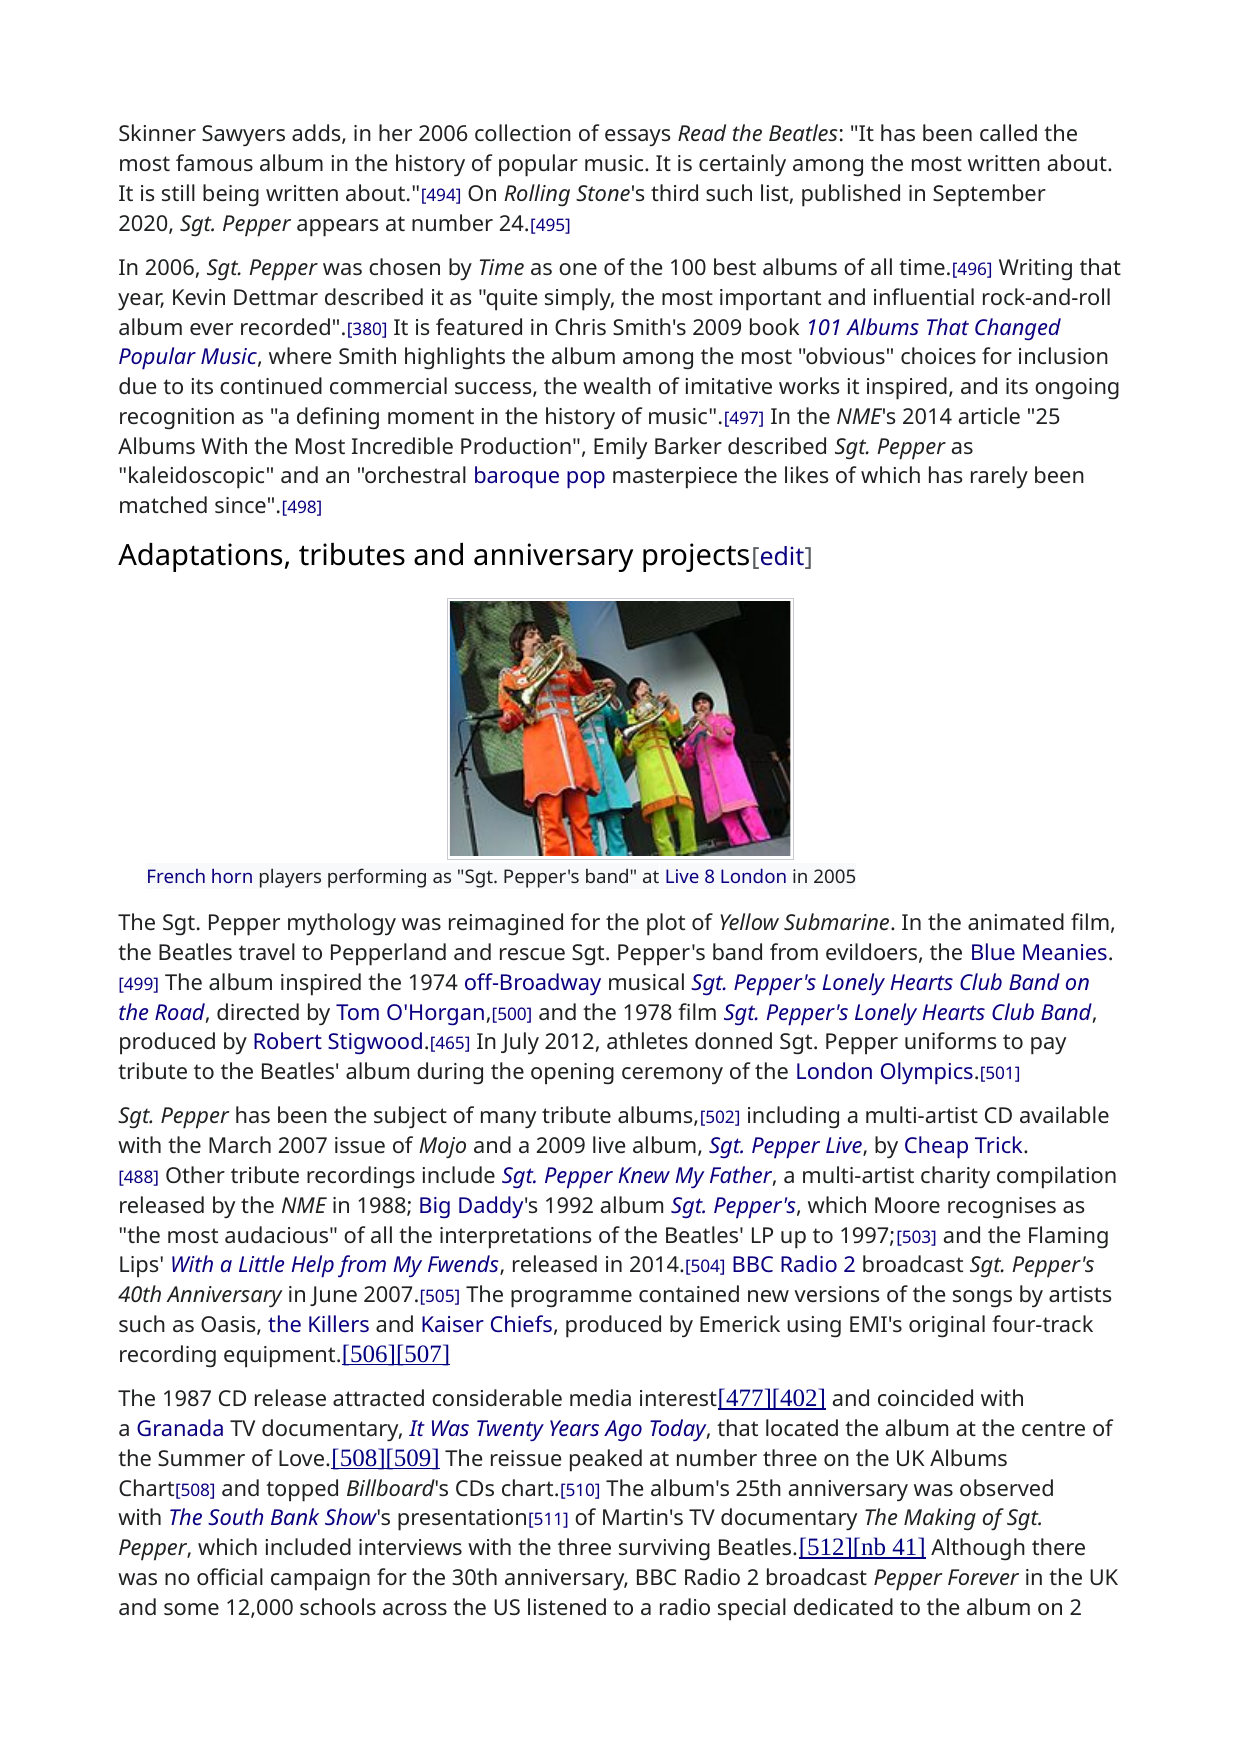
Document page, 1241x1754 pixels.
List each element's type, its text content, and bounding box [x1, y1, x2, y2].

text In 2006, Sgt. Pepper was chosen by Time as one of the 100 best albums of all time.[496] Writing that year, Kevin Dettmar described it as "quite simply, the most important and influential rock-and-roll album ever recorded".[380] It is featured in Chris Smith's 2009 book 101 Albums That Changed Popular Music, where Smith highlights the album among the most "obvious" choices for inclusion due to its continued commercial success, the wealth of imitative works it inspired, and its ongoing recognition as "a defining moment in the history of music".[497] In the NME's 2014 article "25 Albums With the Most Incredible Production", Emily Barker described Sgt. Pepper as "kaleidoscopic" and an "orchestral baroque pop masterpiece the likes of which has rarely been matched since".[498] [118, 252, 1122, 520]
text Sgt. Pepper has been the subject of many tribute albums,[502] including a multi-artist CD available with the March 2007 issue of Mojo and a 2009 live album, Sgt. Pepper Live, by Cheap Trick.[488] Other tribute recordings include Sgt. Pepper Knew My Father, a multi-artist charity compilation released by the NME in 1988; Big Daddy's 1992 album Sgt. Pepper's, which Moore recognises as "the most audacious" of all the interpretations of the Beatles' LP up to 1997;[503] and the Flaming Lips' With a Little Help from My Fwends, released in 2014.[504] BBC Radio 2 broadcast Sgt. Pepper's 40th Anniversary in June 2007.[505] The programme contained new versions of the songs by artists such as Oasis, the Killers and Kaiser Chiefs, produced by Emerick using EMI's original four-track recording equipment.[506][507] [118, 1100, 1122, 1368]
text Skinner Sawyers adds, in her 2006 collection of essays Read the Beatles: "It has been called the most famous album in the history of popular music. It is certainly among the most written about. It is still being written about."[494] On Rolling Stone's third such list, published in September 2020, Sgt. Pepper appears at number 24.[495] [118, 118, 1122, 237]
picture [449, 601, 791, 856]
subtitle Adaptations, tributes and anniversary projects[edit] [118, 534, 1122, 574]
text French horn players performing as "Sgt. Pepper's band" at Live 8 London in 2005 [123, 863, 1122, 889]
text The 1987 CD release attracted considerable media interest[477][402] and coincided with a Granada TV documentary, It Was Twenty Years Ago Today, that located the album at the centre of the Summer of Love.[508][509] The reissue peaked at number three on the UK Albums Chart[508] and topped Billboard's CDs chart.[510] The album's 25th anniversary was observed with The South Bank Show's presentation[511] of Martin's TV documentary The Making of Sgt. Pepper, which included interviews with the three surviving Beatles.[512][nb 41] Although there was no official campaign for the 30th anniversary, BBC Radio 2 broadcast Pepper Forever in the UK and some 12,000 schools across the US listened to a radio special dedicated to the album on 2 [118, 1383, 1122, 1621]
text The Sgt. Pepper mythology was reimagined for the plot of Yellow Submarine. In the animated film, the Beatles travel to Pepperland and rescue Sgt. Pepper's band from evildoers, the Blue Meanies.[499] The album inspired the 1974 off-Broadway musical Sgt. Pepper's Lonely Hearts Club Band on the Road, directed by Tom O'Horgan,[500] and the 1978 film Sgt. Pepper's Lonely Hearts Club Band, produced by Robert Stigwood.[465] In July 2012, athletes donned Sgt. Pepper uniforms to pay tribute to the Beatles' album during the opening ceremony of the London Olympics.[501] [118, 907, 1122, 1086]
